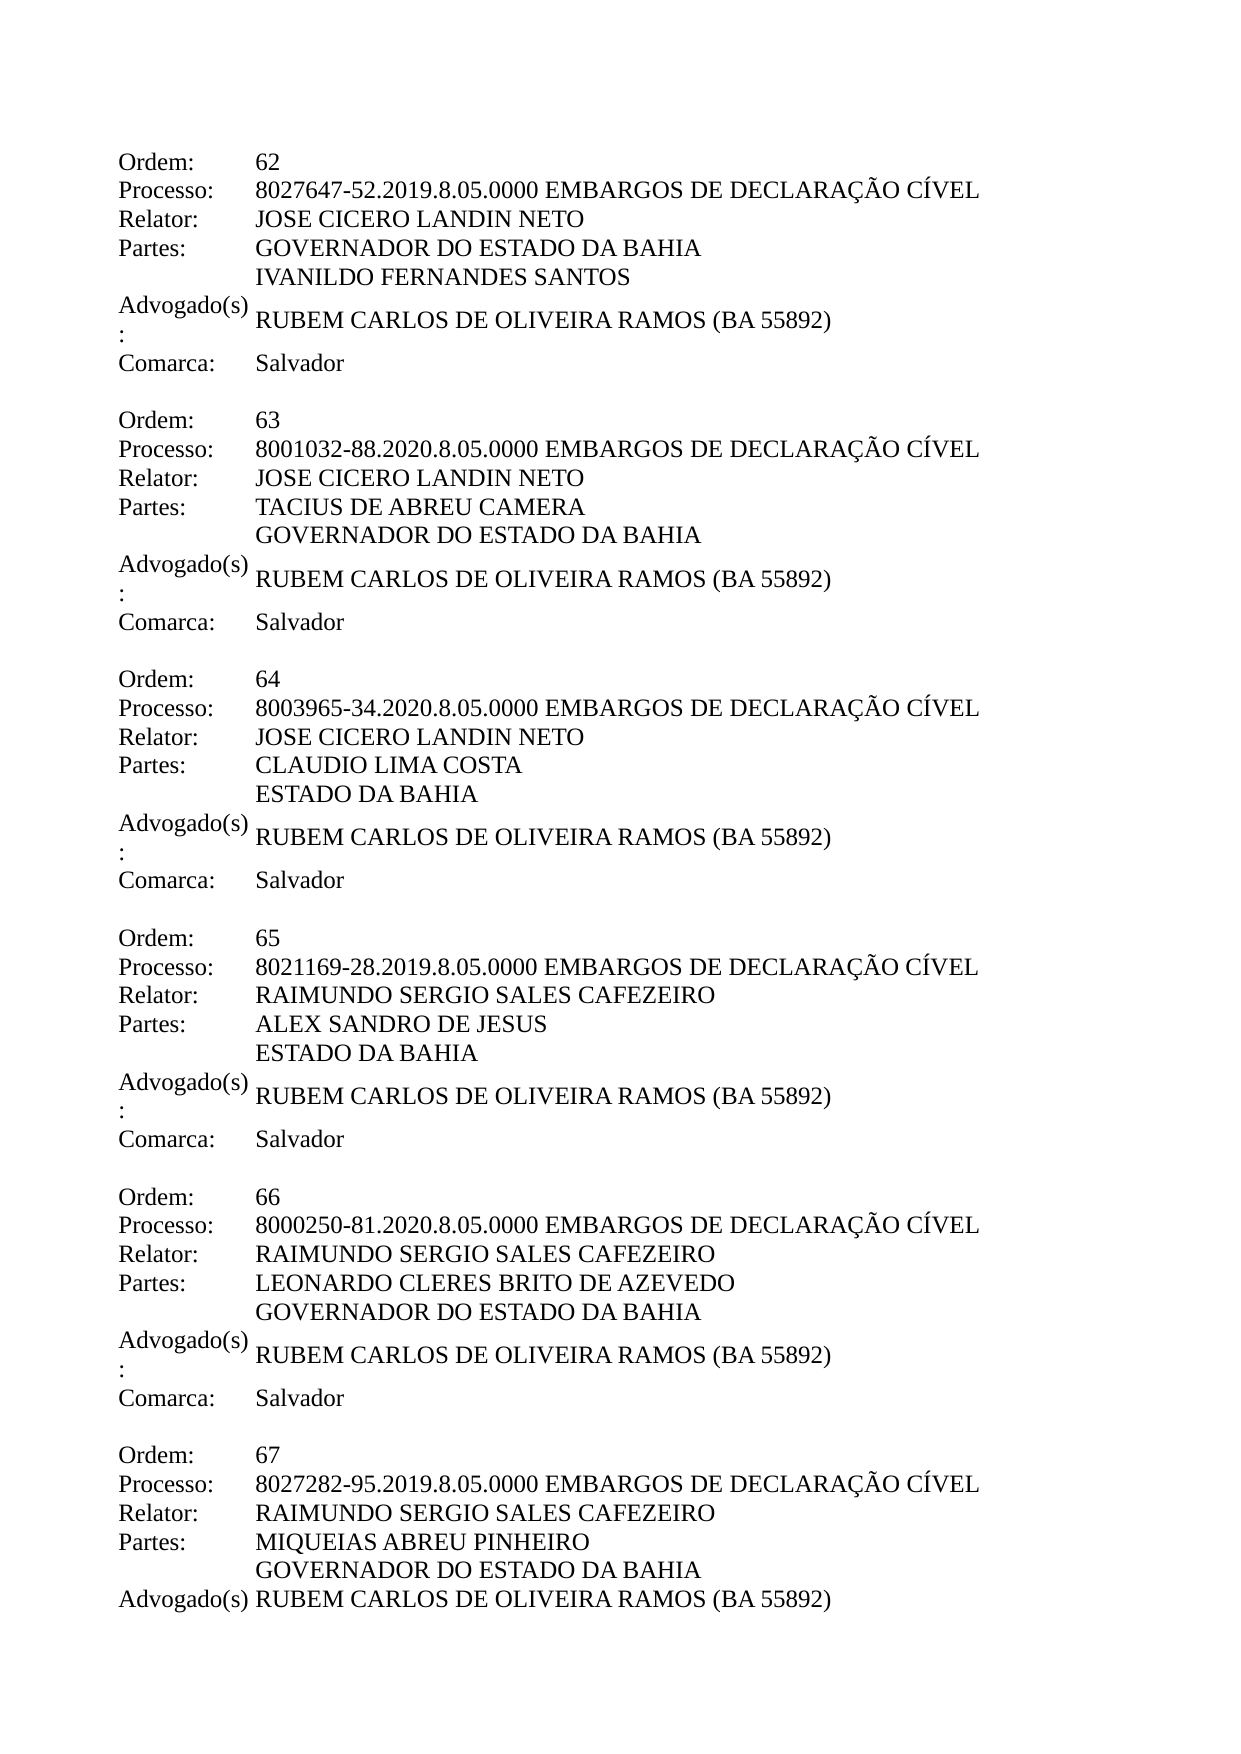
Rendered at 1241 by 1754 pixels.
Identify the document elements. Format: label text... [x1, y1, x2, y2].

table_header Ordem: [118, 664, 255, 693]
table_cell Comarca: [118, 1383, 255, 1412]
table_cell Advogado(s): [118, 1067, 255, 1124]
table_cell RAIMUNDO SERGIO SALES CAFEZEIRO [255, 1239, 981, 1268]
table_header 66 [255, 1182, 981, 1211]
table_header Ordem: [118, 406, 255, 434]
table_cell RUBEM CARLOS DE OLIVEIRA RAMOS (BA 55892) [255, 291, 981, 348]
table_cell Partes: [118, 1268, 255, 1297]
table_cell RAIMUNDO SERGIO SALES CAFEZEIRO [255, 1498, 981, 1527]
table_cell 8001032-88.2020.8.05.0000 EMBARGOS DE DECLARAÇÃO CÍVEL [255, 434, 981, 463]
table_cell Partes: [118, 1527, 255, 1556]
table_cell GOVERNADOR DO ESTADO DA BAHIA [255, 1556, 981, 1584]
table_header 62 [255, 147, 981, 176]
table_cell Partes: [118, 492, 255, 521]
table_cell CLAUDIO LIMA COSTA [255, 751, 981, 779]
table_cell GOVERNADOR DO ESTADO DA BAHIA [255, 521, 981, 549]
table_cell Relator: [118, 722, 255, 751]
table_cell Salvador [255, 1124, 980, 1153]
table_cell [118, 1297, 255, 1326]
table_header Ordem: [118, 1182, 255, 1211]
table_cell Partes: [118, 233, 255, 262]
table_header 67 [255, 1441, 981, 1469]
table_cell 8027282-95.2019.8.05.0000 EMBARGOS DE DECLARAÇÃO CÍVEL [255, 1469, 981, 1498]
table_cell Processo: [118, 1211, 255, 1239]
table_cell IVANILDO FERNANDES SANTOS [255, 262, 981, 291]
table_cell Advogado(s): [118, 291, 255, 348]
table_cell Processo: [118, 1469, 255, 1498]
table_cell RUBEM CARLOS DE OLIVEIRA RAMOS (BA 55892) [255, 1584, 981, 1613]
table_cell Salvador [255, 1383, 981, 1412]
table_cell Salvador [255, 607, 981, 636]
table_header Ordem: [118, 1441, 255, 1469]
table_cell GOVERNADOR DO ESTADO DA BAHIA [255, 1297, 981, 1326]
table_cell Comarca: [118, 348, 255, 377]
table_cell Processo: [118, 952, 255, 981]
table_cell 8021169-28.2019.8.05.0000 EMBARGOS DE DECLARAÇÃO CÍVEL [255, 952, 980, 981]
table_cell RAIMUNDO SERGIO SALES CAFEZEIRO [255, 981, 980, 1009]
table_cell GOVERNADOR DO ESTADO DA BAHIA [255, 233, 981, 262]
table_cell Relator: [118, 463, 255, 492]
table_cell Partes: [118, 751, 255, 779]
table_header Ordem: [118, 147, 255, 176]
table_cell [118, 262, 255, 291]
table_cell Partes: [118, 1009, 255, 1038]
table_cell Relator: [118, 204, 255, 233]
table_cell Relator: [118, 981, 255, 1009]
table_header 65 [255, 923, 980, 952]
table_cell JOSE CICERO LANDIN NETO [255, 204, 981, 233]
table_cell Relator: [118, 1239, 255, 1268]
table_cell [118, 1556, 255, 1584]
table_cell RUBEM CARLOS DE OLIVEIRA RAMOS (BA 55892) [255, 808, 981, 866]
table_cell Comarca: [118, 1124, 255, 1153]
table_cell [118, 521, 255, 549]
table_cell 8027647-52.2019.8.05.0000 EMBARGOS DE DECLARAÇÃO CÍVEL [255, 176, 981, 204]
table_cell LEONARDO CLERES BRITO DE AZEVEDO [255, 1268, 981, 1297]
table_cell Advogado(s): [118, 549, 255, 607]
table_cell Processo: [118, 434, 255, 463]
table_cell RUBEM CARLOS DE OLIVEIRA RAMOS (BA 55892) [255, 549, 981, 607]
table_cell RUBEM CARLOS DE OLIVEIRA RAMOS (BA 55892) [255, 1067, 980, 1124]
table_cell 8003965-34.2020.8.05.0000 EMBARGOS DE DECLARAÇÃO CÍVEL [255, 693, 981, 722]
table_cell Advogado(s): [118, 808, 255, 866]
table_cell Processo: [118, 176, 255, 204]
table_cell Relator: [118, 1498, 255, 1527]
table_cell [118, 1038, 255, 1067]
table_cell Salvador [255, 348, 981, 377]
table_header 64 [255, 664, 981, 693]
table_header Ordem: [118, 923, 255, 952]
table_cell Comarca: [118, 866, 255, 894]
table_cell ESTADO DA BAHIA [255, 779, 981, 808]
table_cell Comarca: [118, 607, 255, 636]
table_cell MIQUEIAS ABREU PINHEIRO [255, 1527, 981, 1556]
table_cell ALEX SANDRO DE JESUS [255, 1009, 980, 1038]
table_cell Advogado(s) [118, 1584, 255, 1613]
table_cell Advogado(s): [118, 1326, 255, 1383]
table_cell RUBEM CARLOS DE OLIVEIRA RAMOS (BA 55892) [255, 1326, 981, 1383]
table_cell [118, 779, 255, 808]
table_cell Salvador [255, 866, 981, 894]
table_cell 8000250-81.2020.8.05.0000 EMBARGOS DE DECLARAÇÃO CÍVEL [255, 1211, 981, 1239]
table_cell JOSE CICERO LANDIN NETO [255, 463, 981, 492]
table_cell TACIUS DE ABREU CAMERA [255, 492, 981, 521]
table_cell Processo: [118, 693, 255, 722]
table_header 63 [255, 406, 981, 434]
table_cell JOSE CICERO LANDIN NETO [255, 722, 981, 751]
table_cell ESTADO DA BAHIA [255, 1038, 980, 1067]
